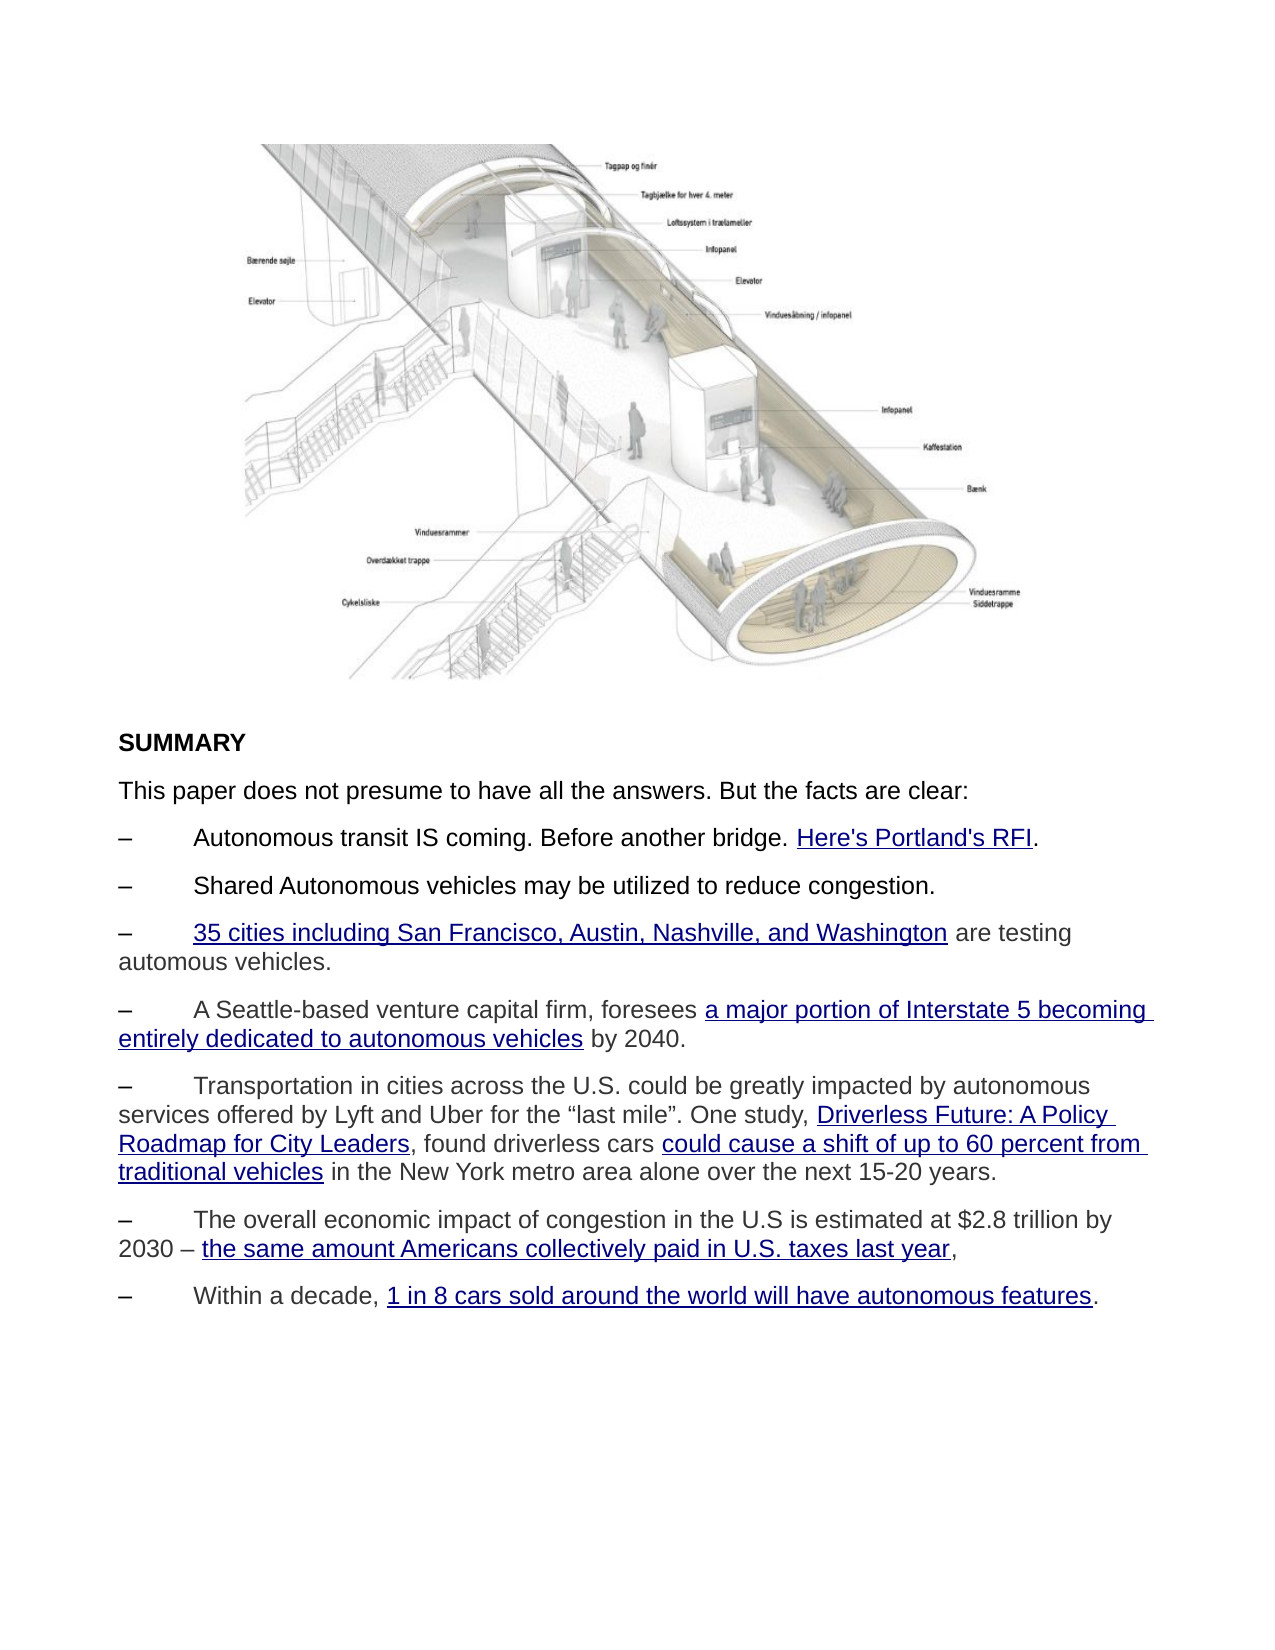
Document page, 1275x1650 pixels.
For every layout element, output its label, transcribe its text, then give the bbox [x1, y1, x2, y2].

text This paper does not presume to have all the answers. But the facts are clear: [118, 776, 1157, 804]
list 35 cities including San Francisco, Austin, Nashville, and Washington are testing automous vehicles. [118, 918, 1157, 976]
text SUMMARY [118, 728, 1157, 757]
list Transportation in cities across the U.S. could be greatly impacted by autonomous services offered by Lyft and Uber for the “last mile”. One study, Driverless Future: A Policy Roadmap for City Leaders, found driverless cars could cause a shift of up to 60 percent from traditional vehicles in the New York metro area alone over the next 15-20 years. [118, 1071, 1157, 1186]
picture [241, 144, 1023, 681]
list A Seattle-based venture capital firm, foresees a major portion of Interstate 5 becoming entirely dedicated to autonomous vehicles by 2040. [118, 995, 1157, 1052]
list The overall economic impact of congestion in the U.S is estimated at $2.8 trillion by 2030 – the same amount Americans collectively paid in U.S. taxes last year, [118, 1205, 1157, 1262]
list Autonomous transit IS coming. Before another bridge. Here's Portland's RFI. [118, 823, 1157, 852]
list Within a decade, 1 in 8 cars sold around the world will have autonomous features. [118, 1281, 1157, 1310]
list Shared Autonomous vehicles may be utilized to reduce congestion. [118, 871, 1157, 899]
